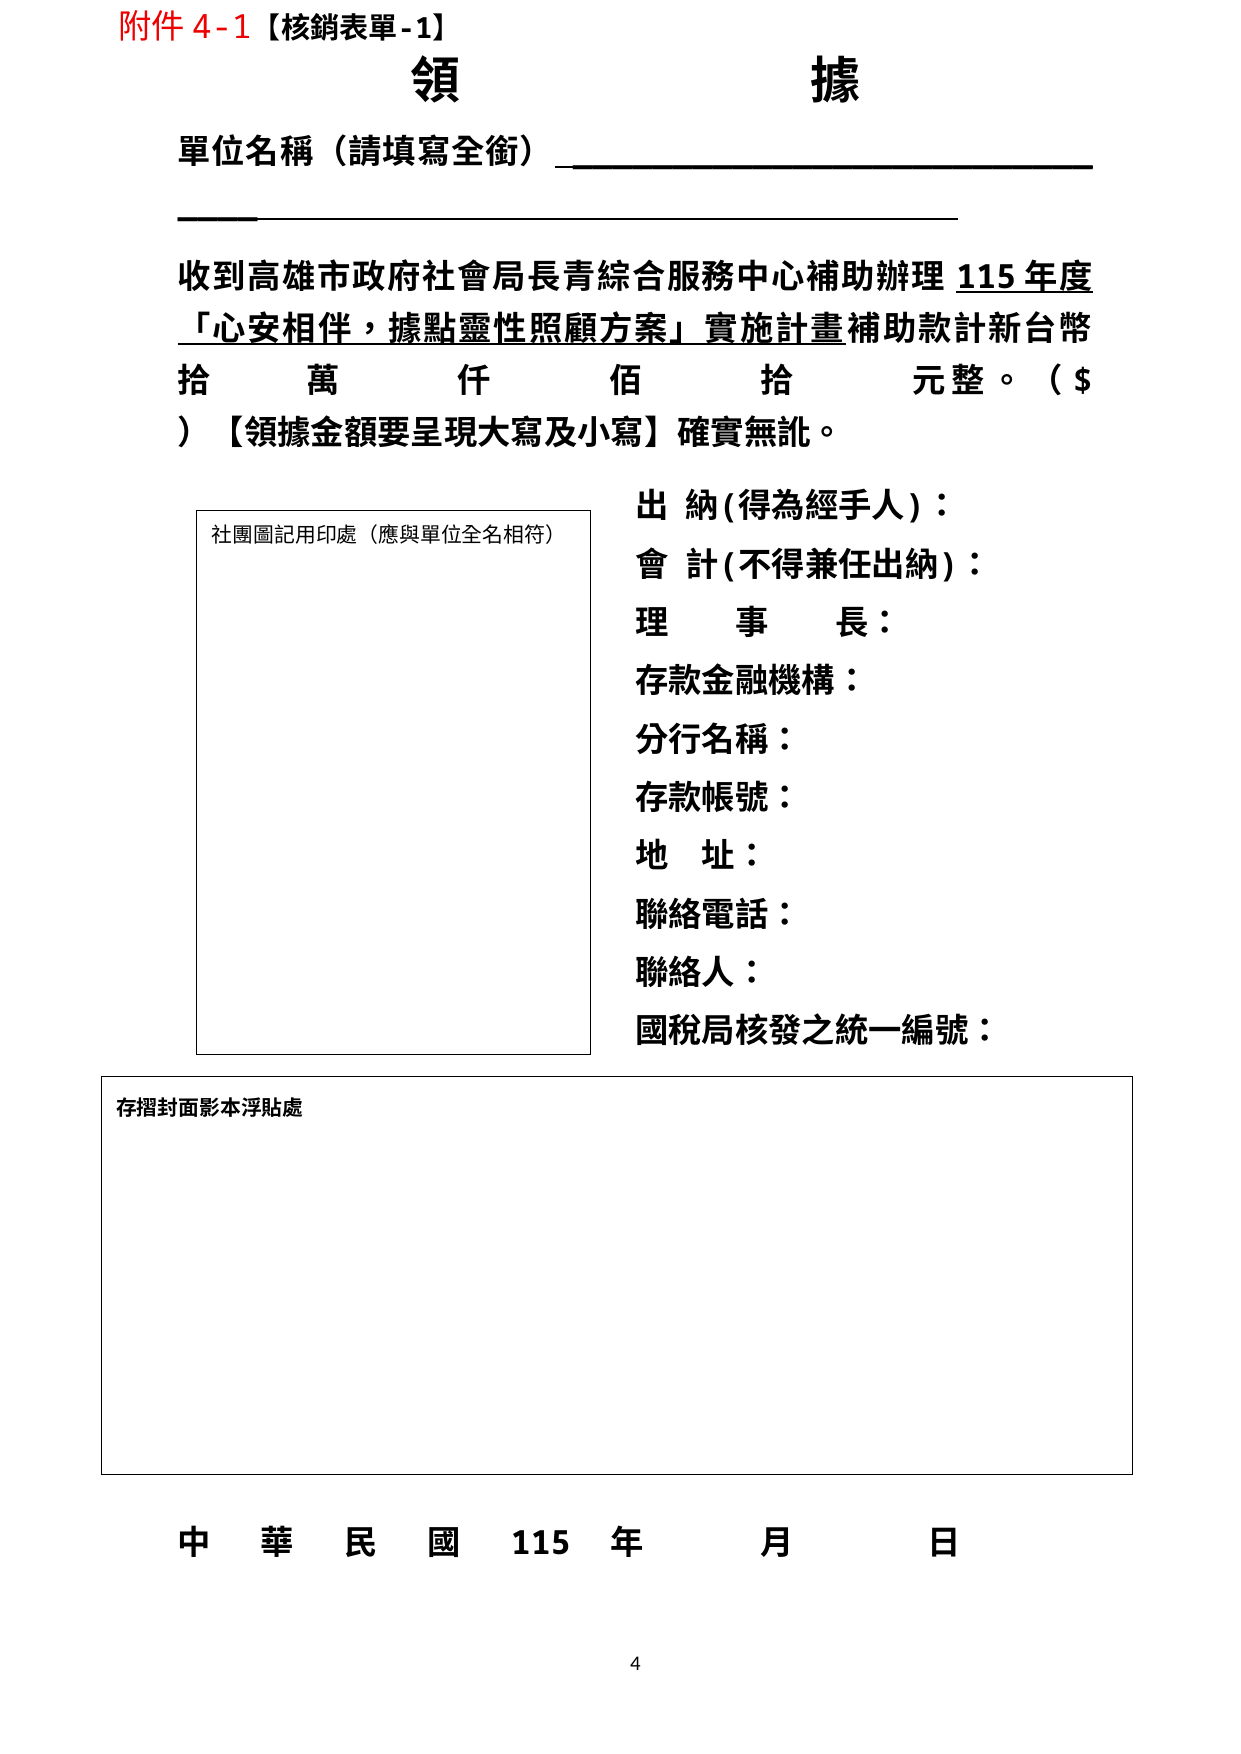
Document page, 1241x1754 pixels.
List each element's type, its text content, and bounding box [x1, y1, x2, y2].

text 地 址： [635, 815, 1093, 873]
text 附件4-1【核銷表單-1】 [118, 0, 1093, 48]
text 出 納(得為經手人)： [635, 465, 1093, 523]
text 會 計(不得兼任出納)： [635, 523, 1093, 582]
text 理 事 長： [635, 582, 1093, 640]
text 聯絡人： [635, 961, 1093, 990]
text 單位名稱（請填寫全銜） ______________________________ [177, 121, 1093, 226]
text 存款帳號： [635, 757, 1093, 815]
text 分行名稱： [635, 698, 1093, 757]
text 存款金融機構： [635, 640, 1093, 698]
text 收到高雄市政府社會局長青綜合服務中心補助辦理115年度「心安相伴，據點靈性照顧方案」實施計畫補助款計新台幣 拾 萬 仟 佰 拾 元整。（$ ）【領據金額要呈現大寫及小寫】確實無訛。 [177, 246, 1093, 455]
text 領 據 [177, 48, 1093, 111]
text 中 華 民 國 115 年 月 日 [177, 1513, 1093, 1565]
text 聯絡電話： [635, 873, 1093, 932]
text 國稅局核發之統一編號： [635, 990, 1093, 1048]
